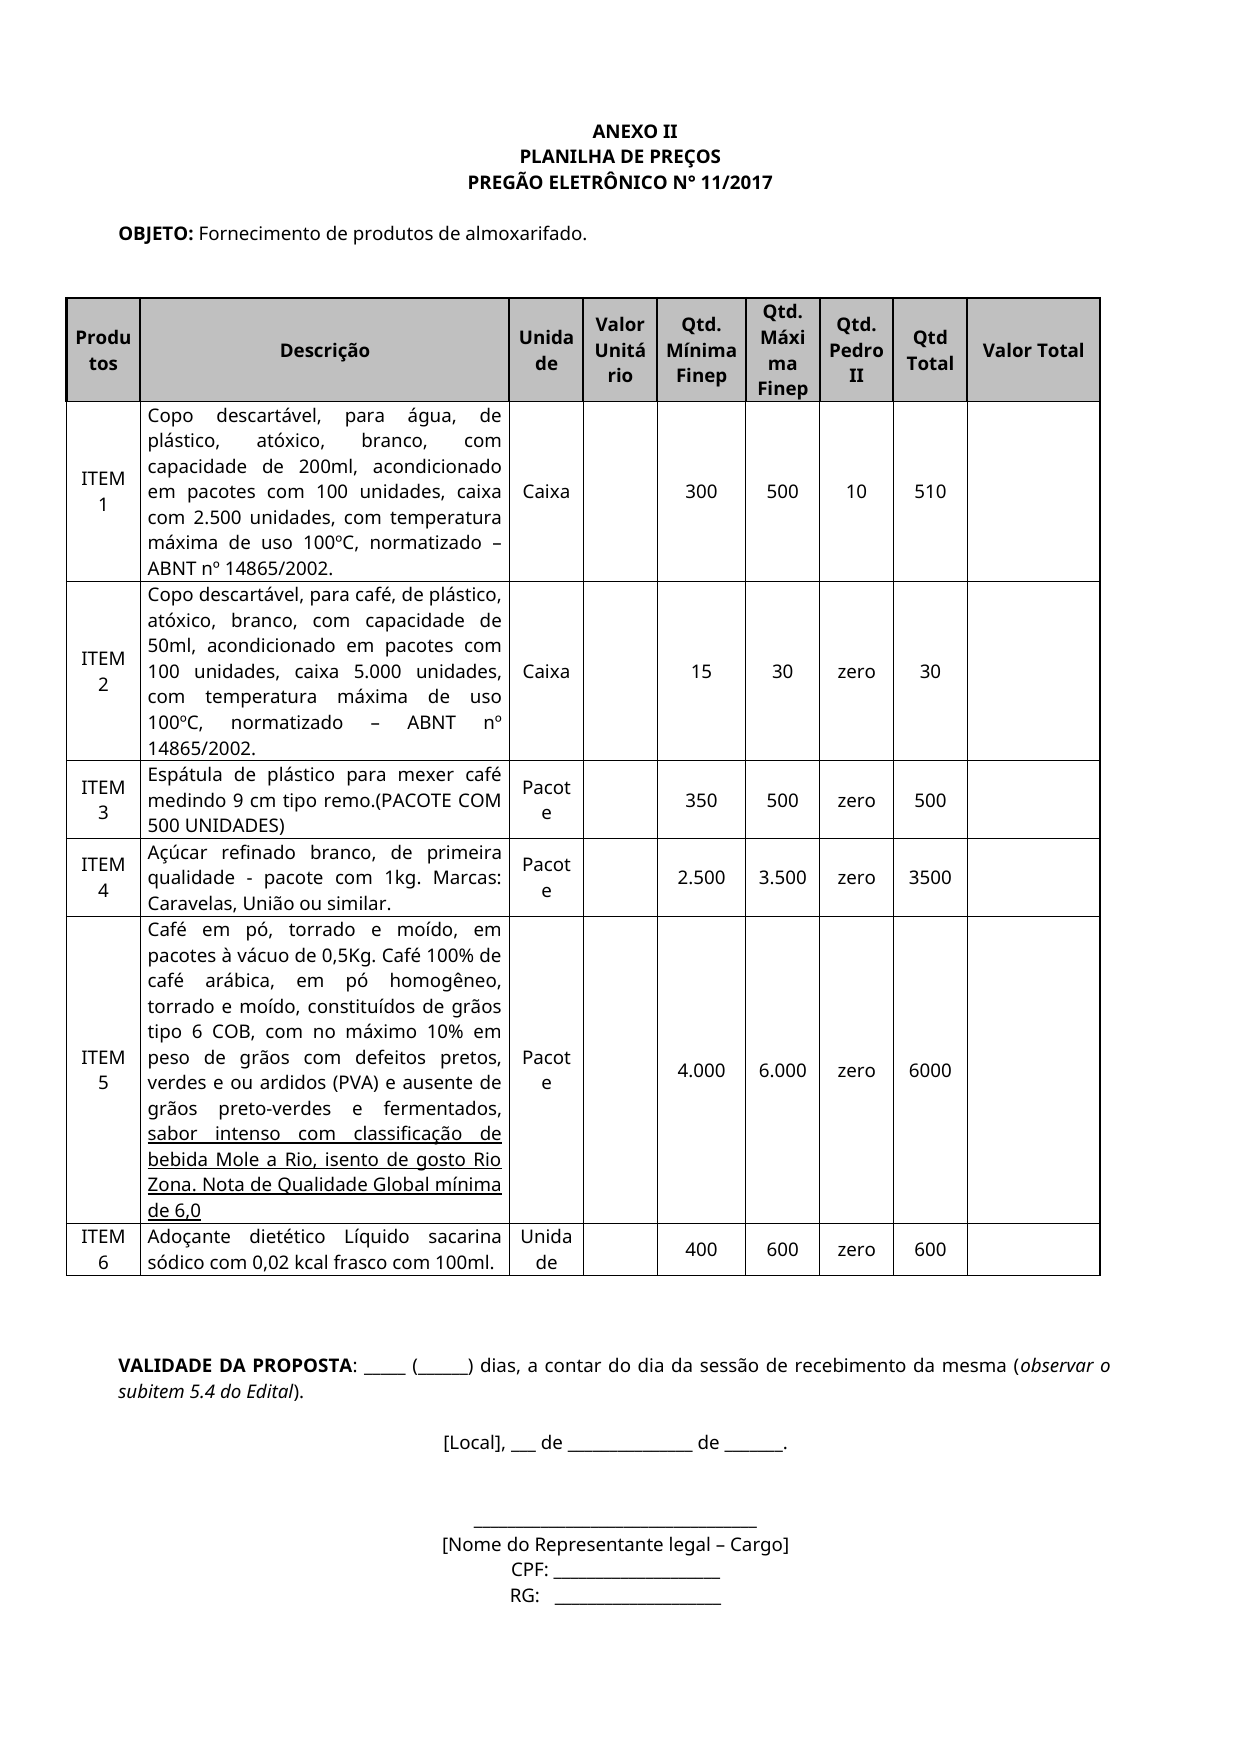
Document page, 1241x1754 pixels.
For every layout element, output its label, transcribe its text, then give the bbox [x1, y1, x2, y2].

table_header Valor Total [968, 299, 1099, 401]
table_cell Pacote [510, 839, 583, 916]
table_cell ITEM 1 [67, 402, 140, 581]
table_cell [584, 1224, 657, 1275]
table_cell zero [820, 917, 893, 1223]
table_cell Adoçante dietético Líquido sacarina sódico com 0,02 kcal frasco com 100ml. [141, 1224, 509, 1275]
table_cell zero [820, 1224, 893, 1275]
table_cell 2.500 [658, 839, 745, 916]
table_cell 6.000 [746, 917, 819, 1223]
table_cell [968, 402, 1099, 581]
table_cell 500 [746, 402, 819, 581]
table_cell Pacote [510, 761, 583, 838]
table_cell ITEM 3 [67, 761, 140, 838]
text PREGÃO ELETRÔNICO N° 11/2017 [118, 169, 1122, 195]
table_cell ITEM 6 [67, 1224, 140, 1275]
text [Nome do Representante legal – Cargo] [118, 1531, 1113, 1557]
text CPF: ____________________ [118, 1557, 1113, 1582]
table_header Produtos [68, 299, 139, 401]
table_cell [968, 582, 1099, 760]
table_cell 10 [820, 402, 893, 581]
text OBJETO: Fornecimento de produtos de almoxarifado. [118, 220, 1122, 246]
table_header Valor Unitário [584, 299, 656, 401]
table_cell 510 [894, 402, 967, 581]
table_cell ITEM 5 [67, 917, 140, 1223]
table_cell 300 [658, 402, 745, 581]
text RG: ____________________ [118, 1582, 1113, 1608]
table_cell ITEM 4 [67, 839, 140, 916]
table_header Qtd. Pedro II [821, 299, 892, 401]
text PLANILHA DE PREÇOS [118, 144, 1122, 169]
text __________________________________ [118, 1506, 1113, 1531]
table_cell Copo descartável, para café, de plástico, atóxico, branco, com capacidade de 50ml, acondicionado em pacotes com 100 unidades, caixa 5.000 unidades, com temperatura máxima de uso 100ºC, normatizado – ABNT nº 14865/2002. [141, 582, 509, 760]
table_cell Pacote [510, 917, 583, 1223]
text VALIDADE DA PROPOSTA: _____ (______) dias, a contar do dia da sessão de recebimento da mesma (observar o subitem 5.4 do Edital). [118, 1352, 1113, 1403]
table_header Descrição [141, 299, 508, 401]
table_cell Espátula de plástico para mexer café medindo 9 cm tipo remo.(PACOTE COM 500 UNIDADES) [141, 761, 509, 838]
table_cell 3500 [894, 839, 967, 916]
table_header Unidade [510, 299, 582, 401]
table_cell 350 [658, 761, 745, 838]
table_cell [584, 839, 657, 916]
table_cell Copo descartável, para água, de plástico, atóxico, branco, com capacidade de 200ml, acondicionado em pacotes com 100 unidades, caixa com 2.500 unidades, com temperatura máxima de uso 100ºC, normatizado – ABNT nº 14865/2002. [141, 402, 509, 581]
table_cell zero [820, 839, 893, 916]
table_cell 3.500 [746, 839, 819, 916]
table_header Qtd. Máxima Finep [747, 299, 819, 401]
table_cell Unidade [510, 1224, 583, 1275]
table_cell [584, 917, 657, 1223]
table_cell 15 [658, 582, 745, 760]
table_cell zero [820, 582, 893, 760]
text [Local], ___ de _______________ de _______. [118, 1429, 1113, 1454]
table_header Qtd. Mínima Finep [658, 299, 745, 401]
table_cell [968, 917, 1099, 1223]
table_cell [584, 761, 657, 838]
table_header Qtd Total [894, 299, 966, 401]
table_cell Café em pó, torrado e moído, em pacotes à vácuo de 0,5Kg. Café 100% de café arábica, em pó homogêneo, torrado e moído, constituídos de grãos tipo 6 COB, com no máximo 10% em peso de grãos com defeitos pretos, verdes e ou ardidos (PVA) e ausente de grãos preto-verdes e fermentados, sabor intenso com classificação de bebida Mole a Rio, isento de gosto Rio Zona. Nota de Qualidade Global mínima de 6,0 [141, 917, 509, 1223]
table_cell [968, 839, 1099, 916]
table_cell [968, 761, 1099, 838]
table_cell 30 [746, 582, 819, 760]
table_cell [584, 402, 657, 581]
table_cell 600 [894, 1224, 967, 1275]
table_cell 600 [746, 1224, 819, 1275]
table_cell Caixa [510, 582, 583, 760]
table_cell 30 [894, 582, 967, 760]
table_cell zero [820, 761, 893, 838]
table_cell 4.000 [658, 917, 745, 1223]
table_cell 500 [894, 761, 967, 838]
table_cell Açúcar refinado branco, de primeira qualidade - pacote com 1kg. Marcas: Caravelas, União ou similar. [141, 839, 509, 916]
table_cell 500 [746, 761, 819, 838]
table_cell ITEM 2 [67, 582, 140, 760]
text ANEXO II [148, 118, 1122, 144]
table_cell Caixa [510, 402, 583, 581]
table_cell 6000 [894, 917, 967, 1223]
table_cell [968, 1224, 1099, 1275]
table_cell 400 [658, 1224, 745, 1275]
table_cell [584, 582, 657, 760]
